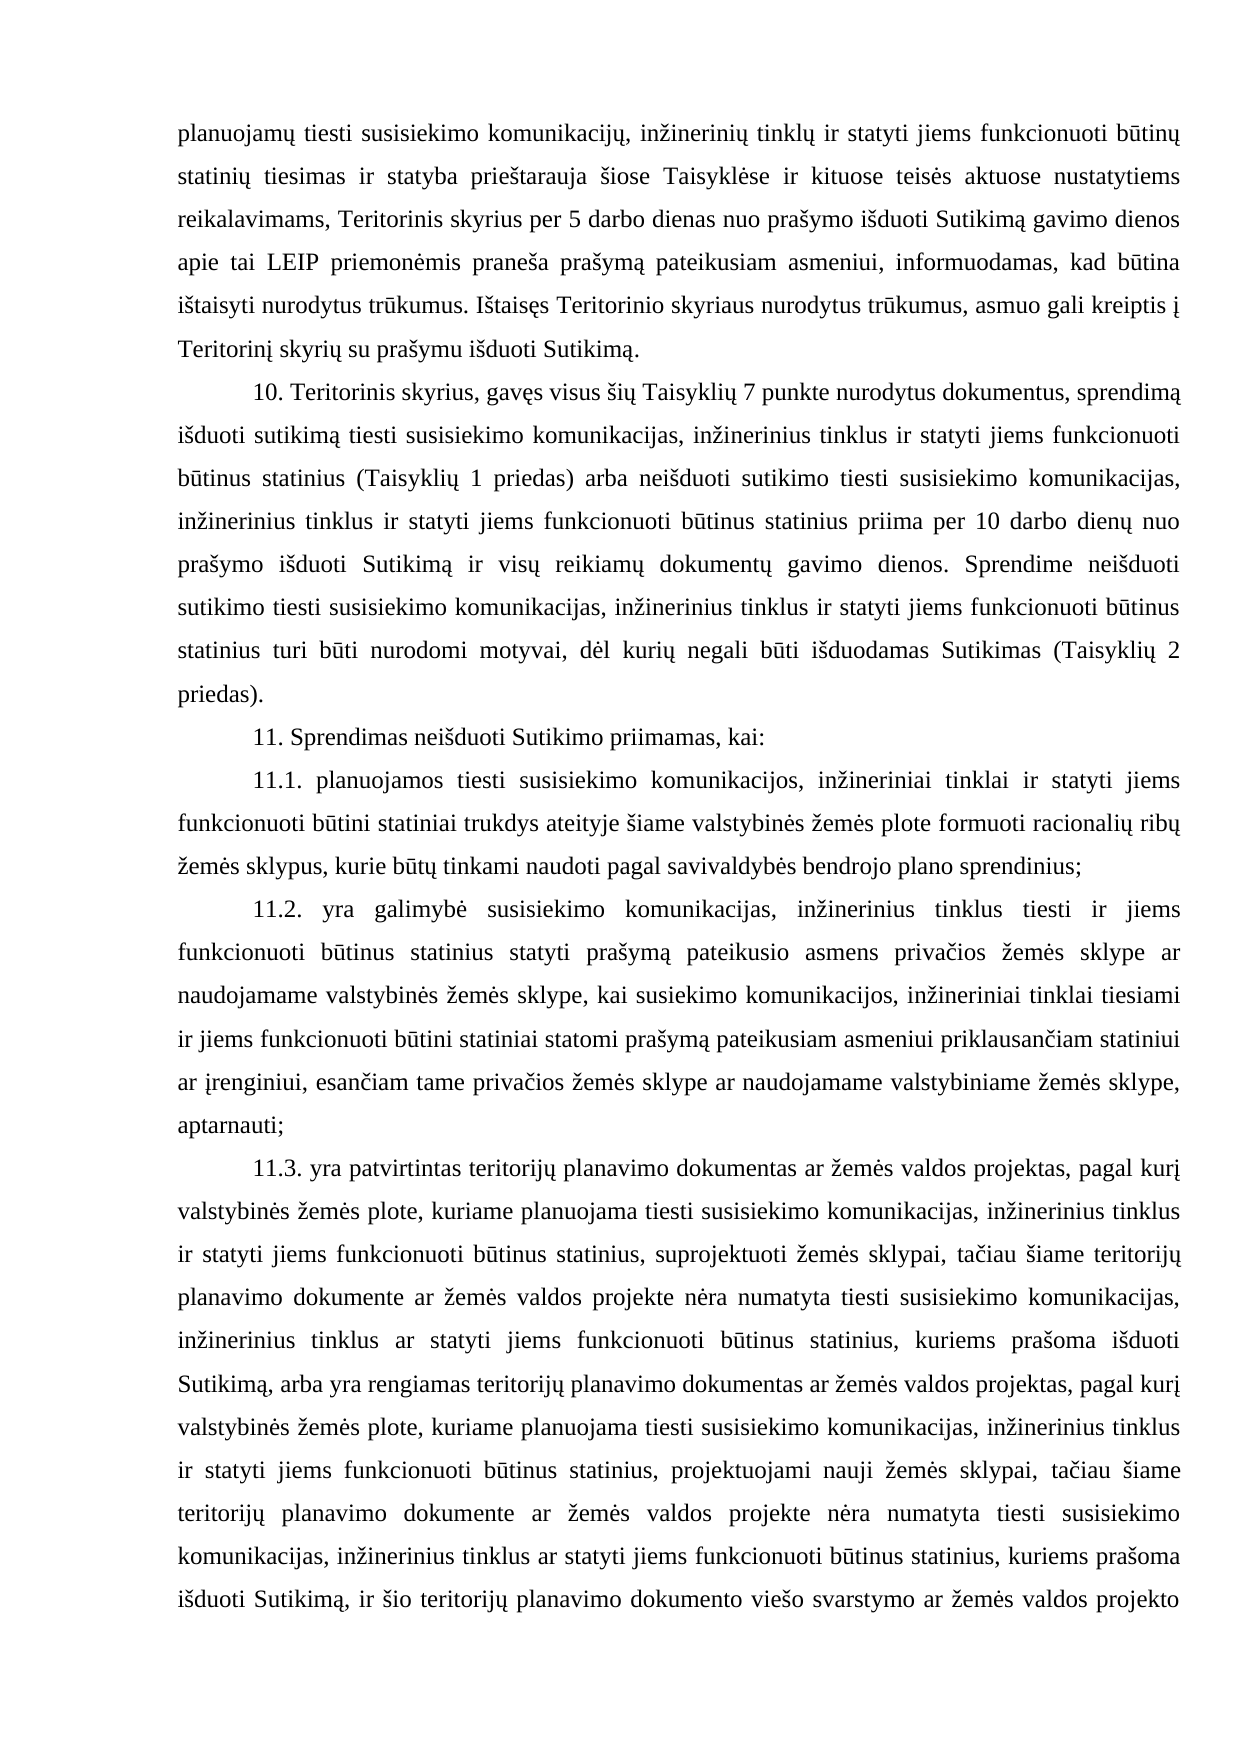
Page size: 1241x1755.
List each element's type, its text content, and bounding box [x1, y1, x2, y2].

text 11.2. yra galimybė susisiekimo komunikacijas, inžinerinius tinklus tiesti ir jiems funkcionuoti būtinus statinius statyti prašymą pateikusio asmens privačios žemės sklype ar naudojamame valstybinės žemės sklype, kai susiekimo komunikacijos, inžineriniai tinklai tiesiami ir jiems funkcionuoti būtini statiniai statomi prašymą pateikusiam asmeniui priklausančiam statiniui ar įrenginiui, esančiam tame privačios žemės sklype ar naudojamame valstybiniame žemės sklype, aptarnauti; [177, 894, 1181, 1139]
text planuojamų tiesti susisiekimo komunikacijų, inžinerinių tinklų ir statyti jiems funkcionuoti būtinų statinių tiesimas ir statyba prieštarauja šiose Taisyklėse ir kituose teisės aktuose nustatytiems reikalavimams, Teritorinis skyrius per 5 darbo dienas nuo prašymo išduoti Sutikimą gavimo dienos apie tai LEIP priemonėmis praneša prašymą pateikusiam asmeniui, informuodamas, kad būtina ištaisyti nurodytus trūkumus. Ištaisęs Teritorinio skyriaus nurodytus trūkumus, asmuo gali kreiptis į Teritorinį skyrių su prašymu išduoti Sutikimą. [177, 118, 1181, 362]
text 11.1. planuojamos tiesti susisiekimo komunikacijos, inžineriniai tinklai ir statyti jiems funkcionuoti būtini statiniai trukdys ateityje šiame valstybinės žemės plote formuoti racionalių ribų žemės sklypus, kurie būtų tinkami naudoti pagal savivaldybės bendrojo plano sprendinius; [177, 765, 1181, 880]
text 10. Teritorinis skyrius, gavęs visus šių Taisyklių 7 punkte nurodytus dokumentus, sprendimą išduoti sutikimą tiesti susisiekimo komunikacijas, inžinerinius tinklus ir statyti jiems funkcionuoti būtinus statinius (Taisyklių 1 priedas) arba neišduoti sutikimo tiesti susisiekimo komunikacijas, inžinerinius tinklus ir statyti jiems funkcionuoti būtinus statinius priima per 10 darbo dienų nuo prašymo išduoti Sutikimą ir visų reikiamų dokumentų gavimo dienos. Sprendime neišduoti sutikimo tiesti susisiekimo komunikacijas, inžinerinius tinklus ir statyti jiems funkcionuoti būtinus statinius turi būti nurodomi motyvai, dėl kurių negali būti išduodamas Sutikimas (Taisyklių 2 priedas). [177, 377, 1181, 707]
text 11. Sprendimas neišduoti Sutikimo priimamas, kai: [177, 722, 1181, 751]
text 11.3. yra patvirtintas teritorijų planavimo dokumentas ar žemės valdos projektas, pagal kurį valstybinės žemės plote, kuriame planuojama tiesti susisiekimo komunikacijas, inžinerinius tinklus ir statyti jiems funkcionuoti būtinus statinius, suprojektuoti žemės sklypai, tačiau šiame teritorijų planavimo dokumente ar žemės valdos projekte nėra numatyta tiesti susisiekimo komunikacijas, inžinerinius tinklus ar statyti jiems funkcionuoti būtinus statinius, kuriems prašoma išduoti Sutikimą, arba yra rengiamas teritorijų planavimo dokumentas ar žemės valdos projektas, pagal kurį valstybinės žemės plote, kuriame planuojama tiesti susisiekimo komunikacijas, inžinerinius tinklus ir statyti jiems funkcionuoti būtinus statinius, projektuojami nauji žemės sklypai, tačiau šiame teritorijų planavimo dokumente ar žemės valdos projekte nėra numatyta tiesti susisiekimo komunikacijas, inžinerinius tinklus ar statyti jiems funkcionuoti būtinus statinius, kuriems prašoma išduoti Sutikimą, ir šio teritorijų planavimo dokumento viešo svarstymo ar žemės valdos projekto [177, 1153, 1181, 1613]
